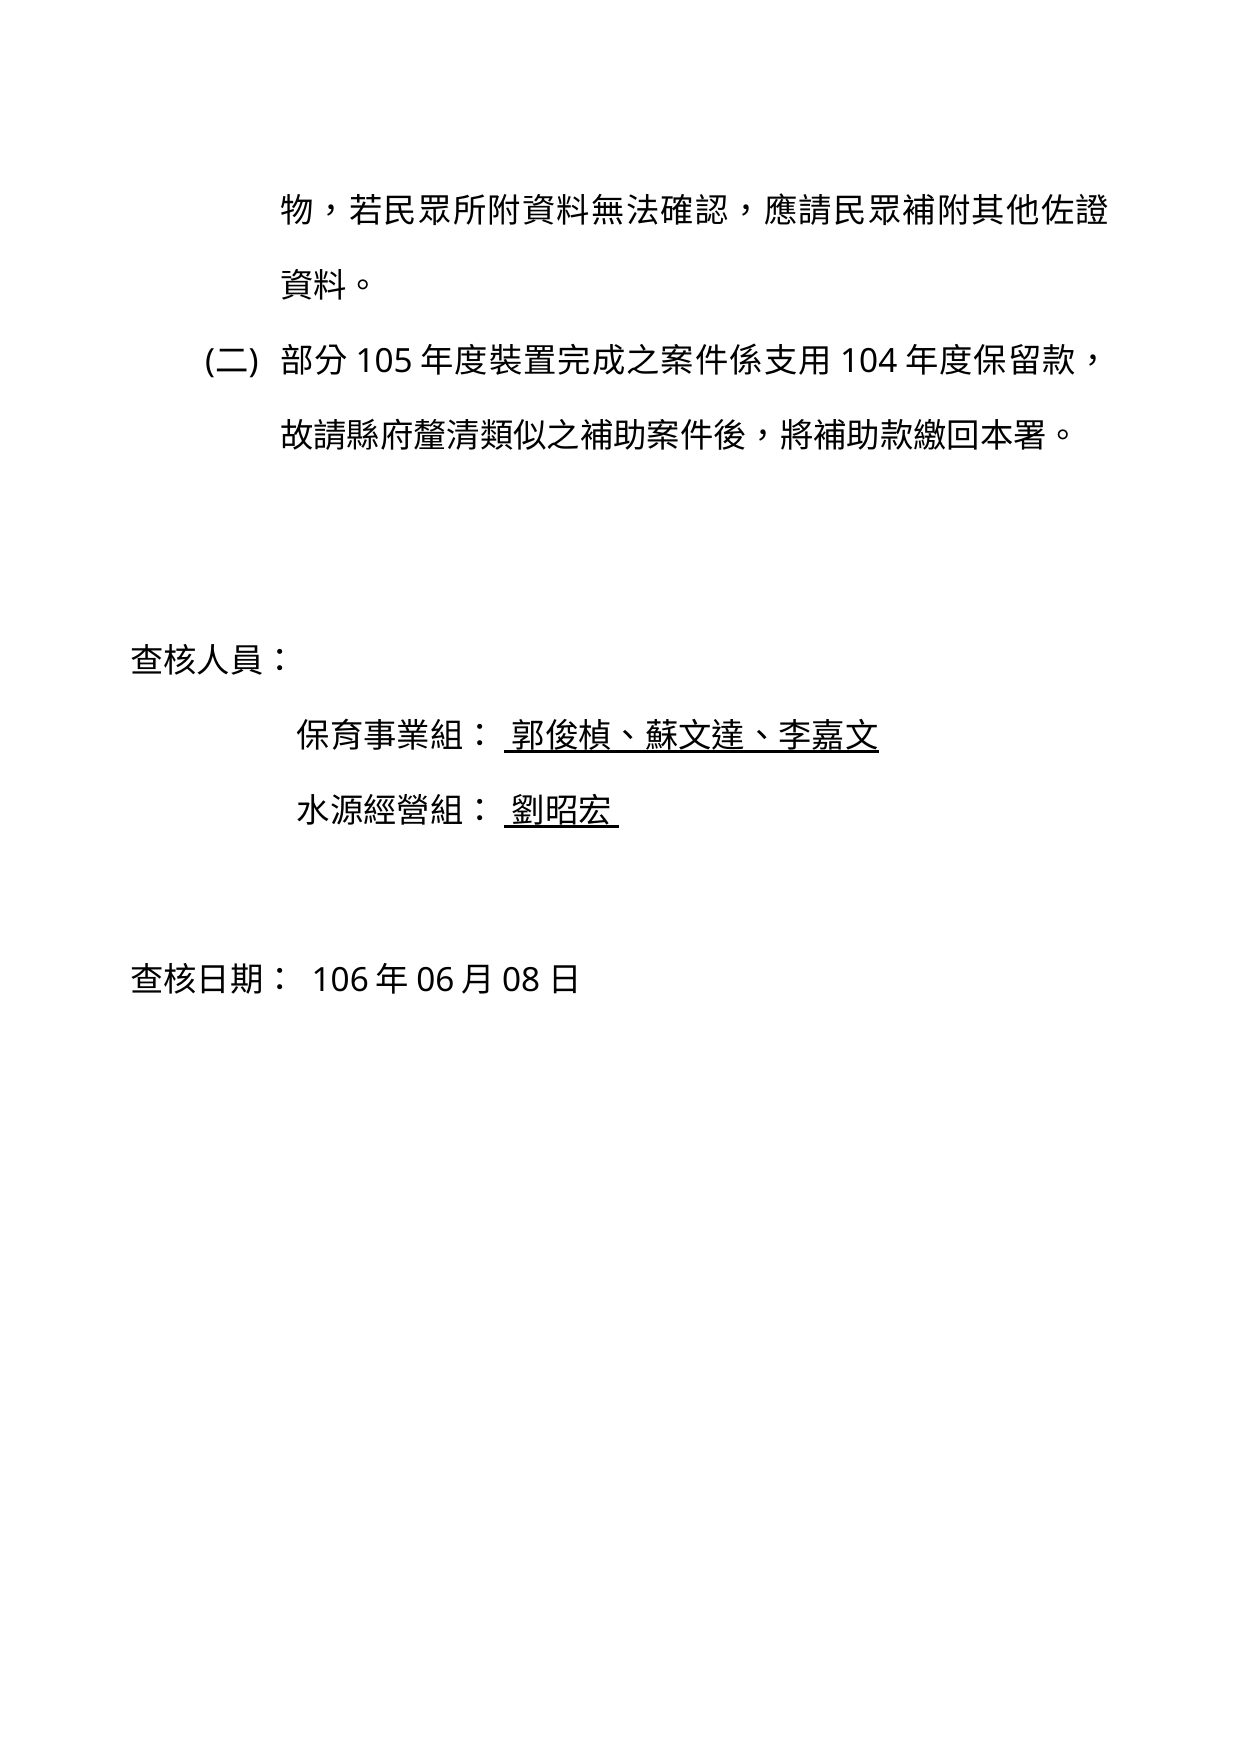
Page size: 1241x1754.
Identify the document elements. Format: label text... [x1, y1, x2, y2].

text 保育事業組： 郭俊楨、蘇文達、李嘉文 [130, 689, 1110, 764]
list 物，若民眾所附資料無法確認，應請民眾補附其他佐證資料。 [205, 164, 1110, 314]
text 查核日期： 106年 06月 08 日 [130, 933, 1110, 1008]
list 部分105年度裝置完成之案件係支用104年度保留款，故請縣府釐清類似之補助案件後，將補助款繳回本署。 [205, 314, 1110, 464]
text 水源經營組： 劉昭宏 [130, 764, 1110, 839]
text 查核人員： [130, 614, 1110, 689]
